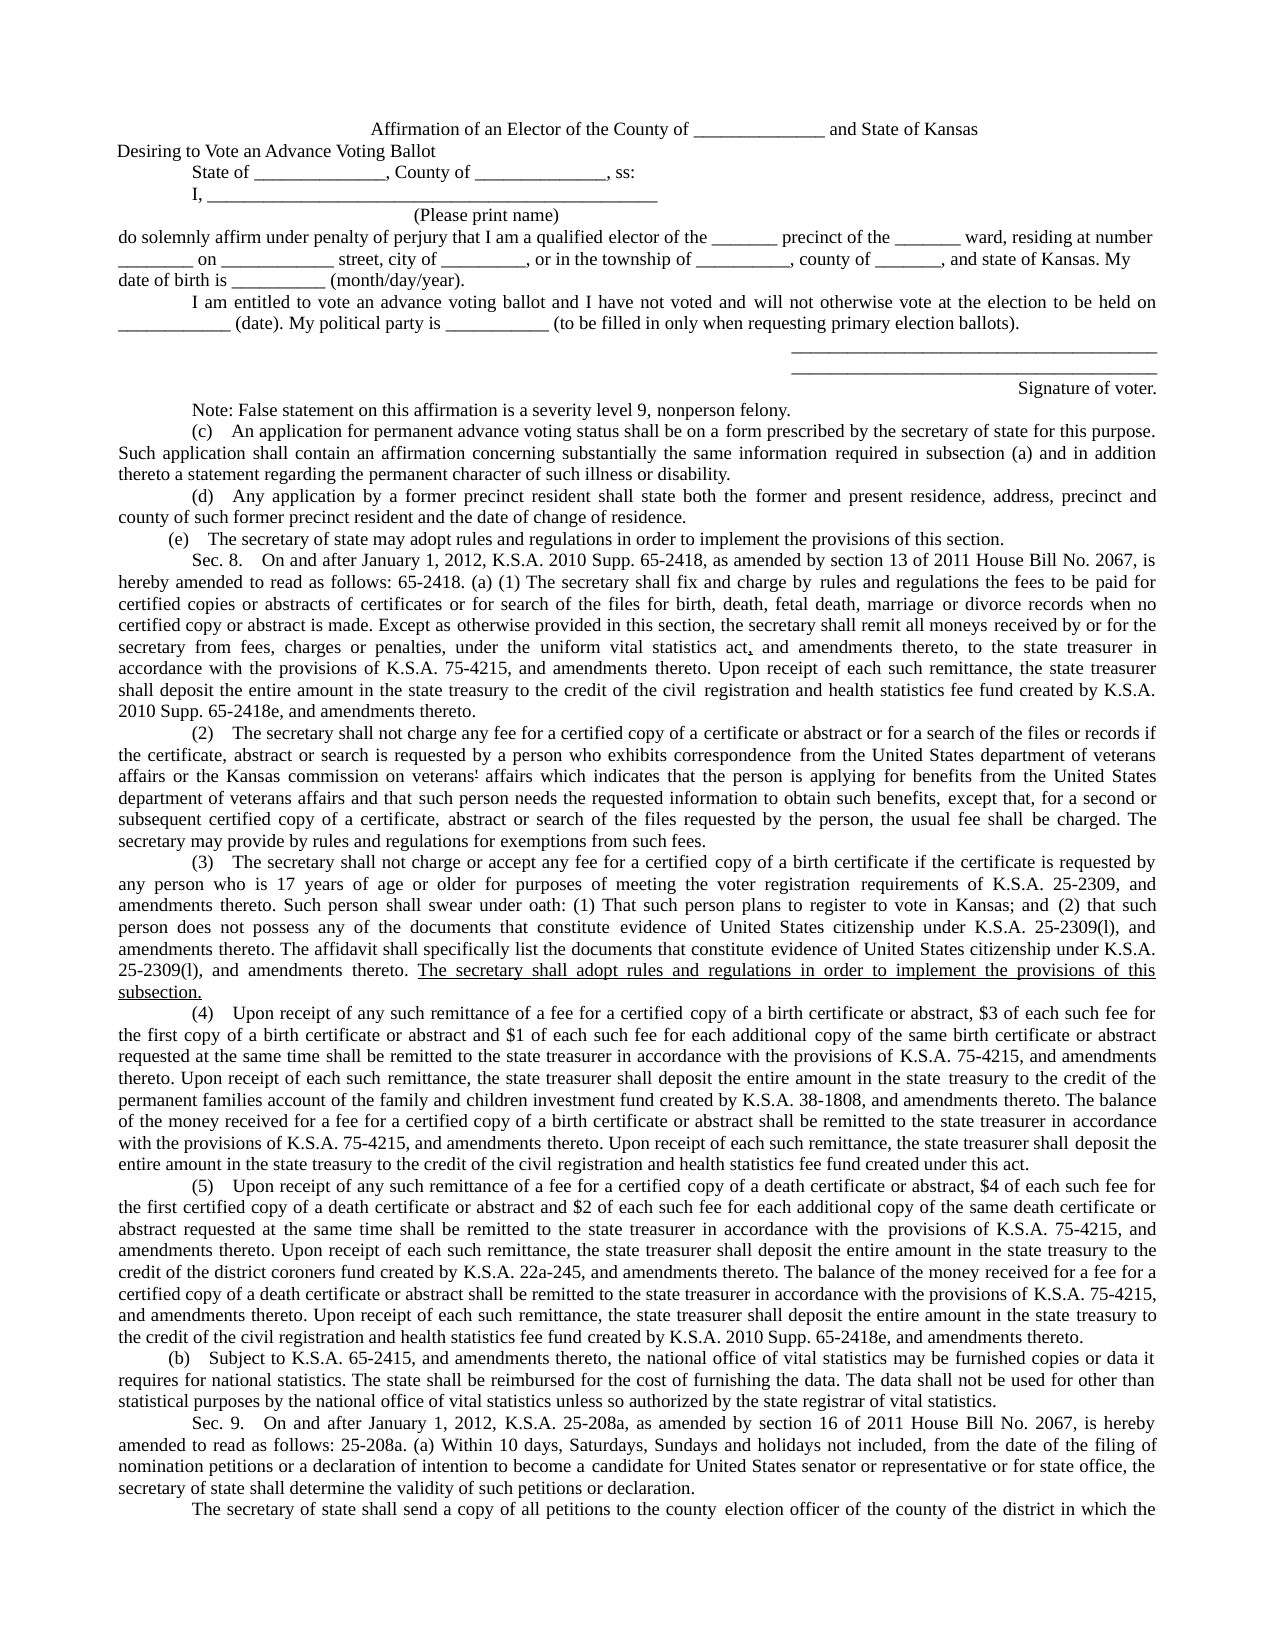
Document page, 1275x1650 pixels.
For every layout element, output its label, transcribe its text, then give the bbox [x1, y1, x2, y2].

text _______________________________________ [118, 334, 1157, 355]
text (b) Subject to K.S.A. 65-2415, and amendments thereto, the national office of vital statistics may be furnished copies or data it requires for national statistics. The state shall be reimbursed for the cost of furnishing the data. The data shall not be used for other than statistical purposes by the national office of vital statistics unless so authorized by the state registrar of vital statistics. [118, 1347, 1157, 1412]
text (Please print name) [118, 204, 1157, 226]
text _______________________________________ [118, 355, 1157, 377]
text I, ________________________________________________ [118, 183, 1157, 204]
text (4) Upon receipt of any such remittance of a fee for a certified copy of a birth certificate or abstract, $3 of each such fee for the first copy of a birth certificate or abstract and $1 of each such fee for each additional copy of the same birth certificate or abstract requested at the same time shall be remitted to the state treasurer in accordance with the provisions of K.S.A. 75-4215, and amendments thereto. Upon receipt of each such remittance, the state treasurer shall deposit the entire amount in the state treasury to the credit of the permanent families account of the family and children investment fund created by K.S.A. 38-1808, and amendments thereto. The balance of the money received for a fee for a certified copy of a birth certificate or abstract shall be remitted to the state treasurer in accordance with the provisions of K.S.A. 75-4215, and amendments thereto. Upon receipt of each such remittance, the state treasurer shall deposit the entire amount in the state treasury to the credit of the civil registration and health statistics fee fund created under this act. [118, 1002, 1157, 1175]
text Note: False statement on this affirmation is a severity level 9, nonperson felony. [118, 398, 1157, 420]
text Sec. 8. On and after January 1, 2012, K.S.A. 2010 Supp. 65-2418, as amended by section 13 of 2011 House Bill No. 2067, is hereby amended to read as follows: 65-2418. (a) (1) The secretary shall fix and charge by rules and regulations the fees to be paid for certified copies or abstracts of certificates or for search of the files for birth, death, fetal death, marriage or divorce records when no certified copy or abstract is made. Except as otherwise provided in this section, the secretary shall remit all moneys received by or for the secretary from fees, charges or penalties, under the uniform vital statistics act, and amendments thereto, to the state treasurer in accordance with the provisions of K.S.A. 75-4215, and amendments thereto. Upon receipt of each such remittance, the state treasurer shall deposit the entire amount in the state treasury to the credit of the civil registration and health statistics fee fund created by K.S.A. 2010 Supp. 65-2418e, and amendments thereto. [118, 549, 1157, 722]
text State of ______________, County of ______________, ss: [118, 161, 1157, 183]
text (2) The secretary shall not charge any fee for a certified copy of a certificate or abstract or for a search of the files or records if the certificate, abstract or search is requested by a person who exhibits correspondence from the United States department of veterans affairs or the Kansas commission on veterans' affairs which indicates that the person is applying for benefits from the United States department of veterans affairs and that such person needs the requested information to obtain such benefits, except that, for a second or subsequent certified copy of a certificate, abstract or search of the files requested by the person, the usual fee shall be charged. The secretary may provide by rules and regulations for exemptions from such fees. [118, 722, 1157, 851]
text (3) The secretary shall not charge or accept any fee for a certified copy of a birth certificate if the certificate is requested by any person who is 17 years of age or older for purposes of meeting the voter registration requirements of K.S.A. 25-2309, and amendments thereto. Such person shall swear under oath: (1) That such person plans to register to vote in Kansas; and (2) that such person does not possess any of the documents that constitute evidence of United States citizenship under K.S.A. 25-2309(l), and amendments thereto. The affidavit shall specifically list the documents that constitute evidence of United States citizenship under K.S.A. 25-2309(l), and amendments thereto. The secretary shall adopt rules and regulations in order to implement the provisions of this subsection. [118, 851, 1157, 1002]
text Desiring to Vote an Advance Voting Ballot [117, 140, 1157, 161]
text (e) The secretary of state may adopt rules and regulations in order to implement the provisions of this section. [118, 528, 1157, 549]
text (5) Upon receipt of any such remittance of a fee for a certified copy of a death certificate or abstract, $4 of each such fee for the first certified copy of a death certificate or abstract and $2 of each such fee for each additional copy of the same death certificate or abstract requested at the same time shall be remitted to the state treasurer in accordance with the provisions of K.S.A. 75-4215, and amendments thereto. Upon receipt of each such remittance, the state treasurer shall deposit the entire amount in the state treasury to the credit of the district coroners fund created by K.S.A. 22a-245, and amendments thereto. The balance of the money received for a fee for a certified copy of a death certificate or abstract shall be remitted to the state treasurer in accordance with the provisions of K.S.A. 75-4215, and amendments thereto. Upon receipt of each such remittance, the state treasurer shall deposit the entire amount in the state treasury to the credit of the civil registration and health statistics fee fund created by K.S.A. 2010 Supp. 65-2418e, and amendments thereto. [118, 1175, 1157, 1347]
text The secretary of state shall send a copy of all petitions to the county election officer of the county of the district in which the [118, 1498, 1157, 1520]
text do solemnly affirm under penalty of perjury that I am a qualified elector of the _______ precinct of the _______ ward, residing at number ________ on ____________ street, city of _________, or in the township of __________, county of _______, and state of Kansas. My date of birth is __________ (month/day/year). [118, 226, 1157, 291]
text Sec. 9. On and after January 1, 2012, K.S.A. 25-208a, as amended by section 16 of 2011 House Bill No. 2067, is hereby amended to read as follows: 25-208a. (a) Within 10 days, Saturdays, Sundays and holidays not included, from the date of the filing of nomination petitions or a declaration of intention to become a candidate for United States senator or representative or for state office, the secretary of state shall determine the validity of such petitions or declaration. [118, 1412, 1157, 1498]
text Signature of voter. [118, 377, 1157, 398]
text (d) Any application by a former precinct resident shall state both the former and present residence, address, precinct and county of such former precinct resident and the date of change of residence. [118, 485, 1157, 528]
text Affirmation of an Elector of the County of ______________ and State of Kansas [118, 118, 1157, 140]
text (c) An application for permanent advance voting status shall be on a form prescribed by the secretary of state for this purpose. Such application shall contain an affirmation concerning substantially the same information required in subsection (a) and in addition thereto a statement regarding the permanent character of such illness or disability. [118, 420, 1157, 485]
text I am entitled to vote an advance voting ballot and I have not voted and will not otherwise vote at the election to be held on ____________ (date). My political party is ___________ (to be filled in only when requesting primary election ballots). [118, 291, 1157, 334]
